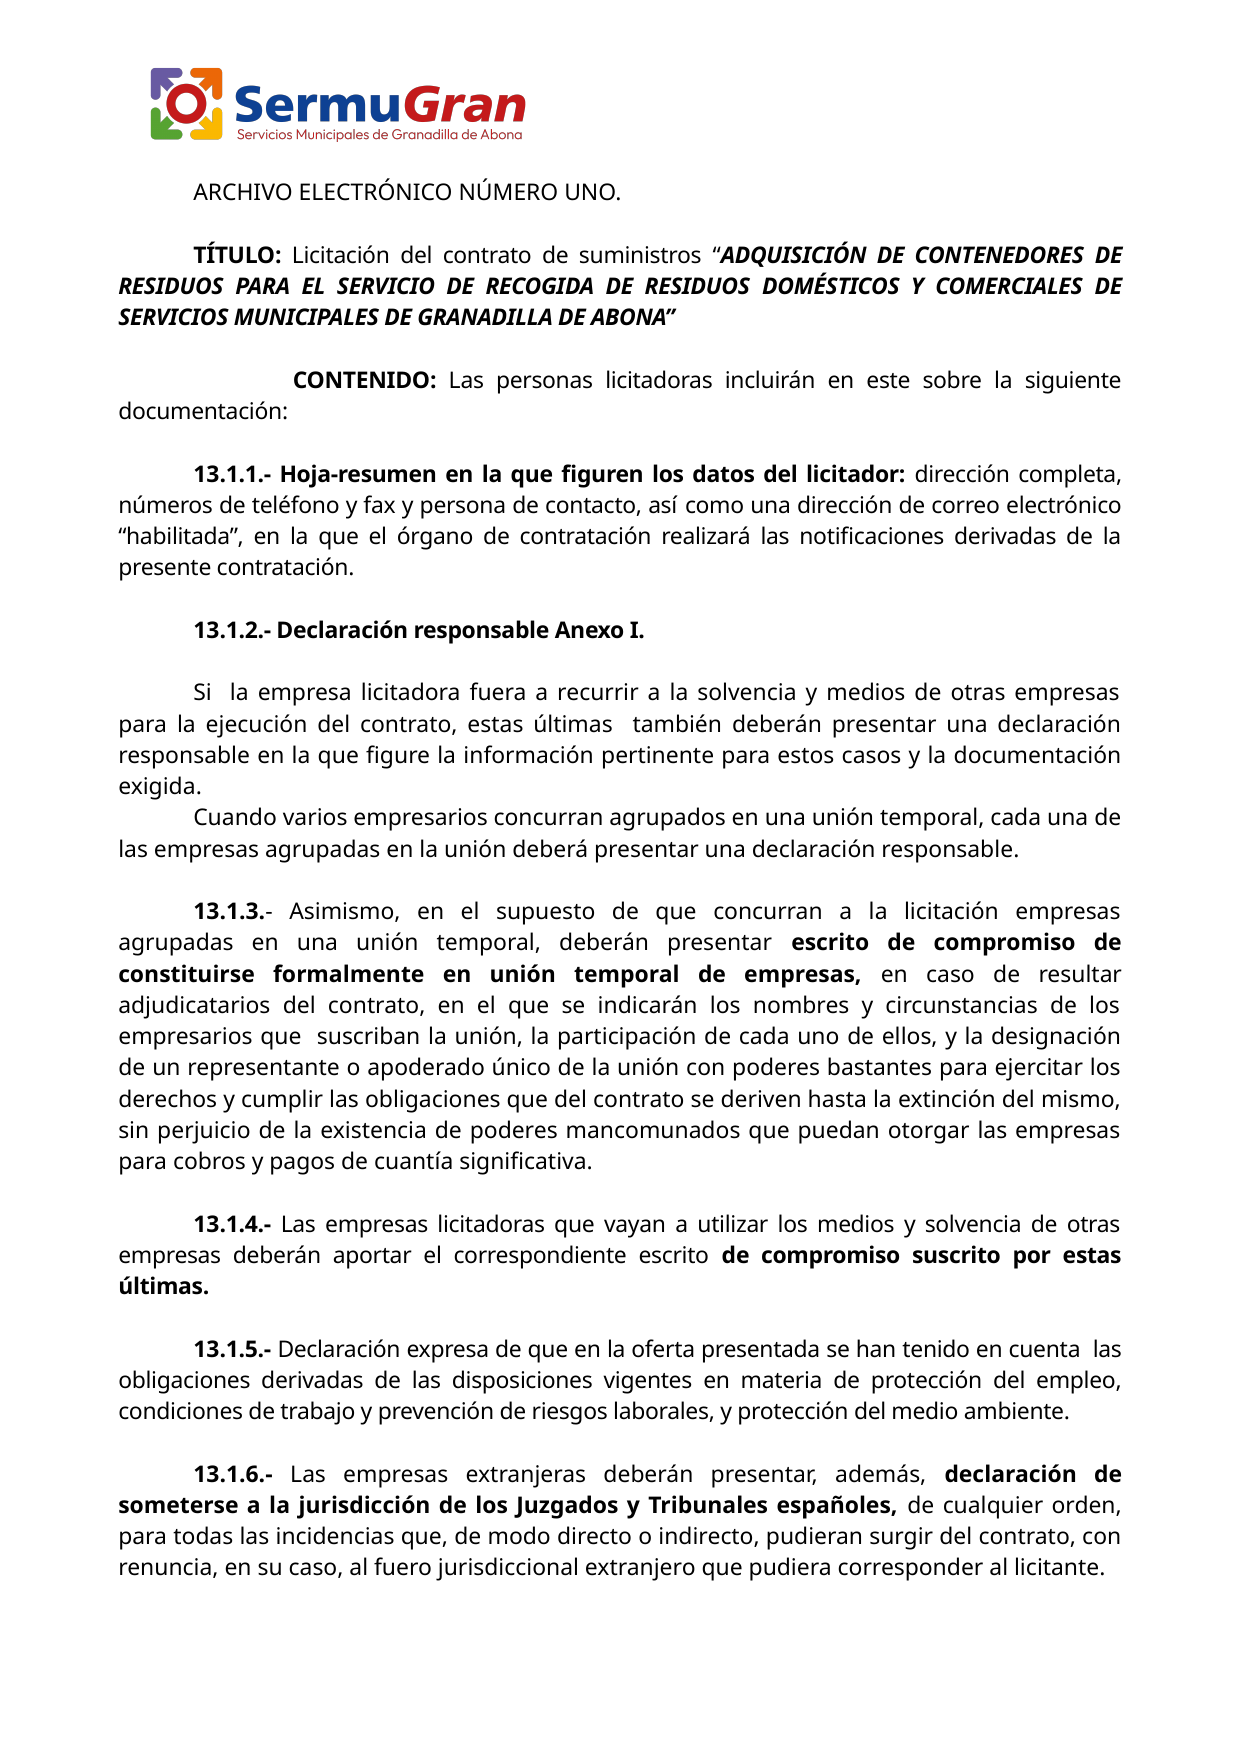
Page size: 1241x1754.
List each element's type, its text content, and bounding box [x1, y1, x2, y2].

text Si la empresa licitadora fuera a recurrir a la solvencia y medios de otras empresas para la ejecución del contrato, estas últimas también deberán presentar una declaración responsable en la que figure la información pertinente para estos casos y la documentación exigida. [118, 676, 1122, 801]
text 13.1.3.- Asimismo, en el supuesto de que concurran a la licitación empresas agrupadas en una unión temporal, deberán presentar escrito de compromiso de constituirse formalmente en unión temporal de empresas, en caso de resultar adjudicatarios del contrato, en el que se indicarán los nombres y circunstancias de los empresarios que suscriban la unión, la participación de cada uno de ellos, y la designación de un representante o apoderado único de la unión con poderes bastantes para ejercitar los derechos y cumplir las obligaciones que del contrato se deriven hasta la extinción del mismo, sin perjuicio de la existencia de poderes mancomunados que puedan otorgar las empresas para cobros y pagos de cuantía significativa. [118, 895, 1122, 1176]
text 13.1.4.- Las empresas licitadoras que vayan a utilizar los medios y solvencia de otras empresas deberán aportar el correspondiente escrito de compromiso suscrito por estas últimas. [118, 1208, 1122, 1301]
picture [133, 83, 543, 123]
text 13.1.2.- Declaración responsable Anexo I. [118, 614, 1122, 645]
text TÍTULO: Licitación del contrato de suministros “ADQUISICIÓN DE CONTENEDORES DE RESIDUOS PARA EL SERVICIO DE RECOGIDA DE RESIDUOS DOMÉSTICOS Y COMERCIALES DE SERVICIOS MUNICIPALES DE GRANADILLA DE ABONA” [118, 239, 1122, 333]
text 13.1.1.- Hoja-resumen en la que figuren los datos del licitador: dirección completa, números de teléfono y fax y persona de contacto, así como una dirección de correo electrónico “habilitada”, en la que el órgano de contratación realizará las notificaciones derivadas de la presente contratación. [118, 458, 1122, 583]
text CONTENIDO: Las personas licitadoras incluirán en este sobre la siguiente documentación: [118, 364, 1122, 426]
text 13.1.5.- Declaración expresa de que en la oferta presentada se han tenido en cuenta las obligaciones derivadas de las disposiciones vigentes en materia de protección del empleo, condiciones de trabajo y prevención de riesgos laborales, y protección del medio ambiente. [118, 1333, 1122, 1426]
text ARCHIVO ELECTRÓNICO NÚMERO UNO. [118, 176, 1122, 208]
text 13.1.6.- Las empresas extranjeras deberán presentar, además, declaración de someterse a la jurisdicción de los Juzgados y Tribunales españoles, de cualquier orden, para todas las incidencias que, de modo directo o indirecto, pudieran surgir del contrato, con renuncia, en su caso, al fuero jurisdiccional extranjero que pudiera corresponder al licitante. [118, 1458, 1122, 1583]
text Cuando varios empresarios concurran agrupados en una unión temporal, cada una de las empresas agrupadas en la unión deberá presentar una declaración responsable. [118, 801, 1122, 864]
